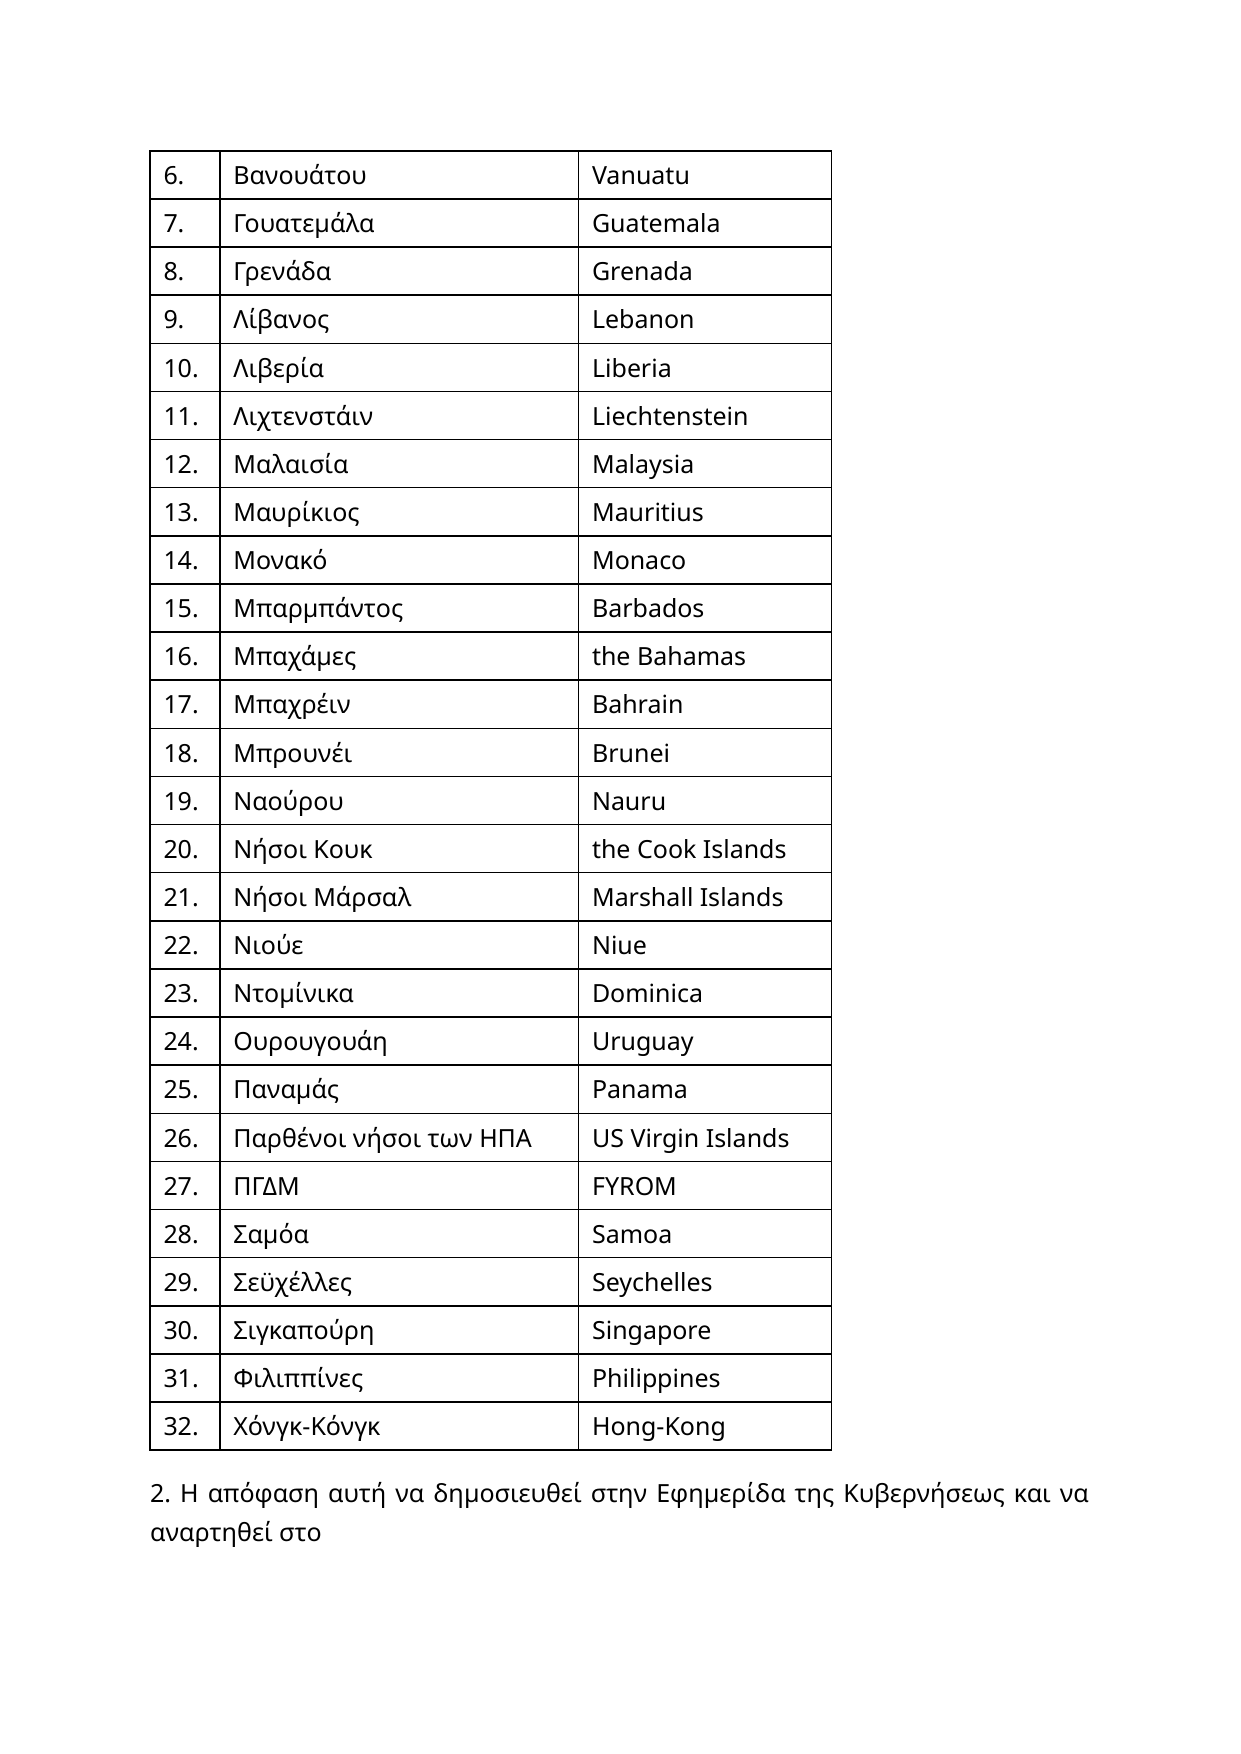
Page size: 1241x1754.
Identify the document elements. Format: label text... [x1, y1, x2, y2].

table_cell 19. [151, 777, 219, 824]
table_cell 12. [151, 440, 219, 487]
table_cell US Virgin Islands [579, 1114, 831, 1161]
table_cell 20. [151, 825, 219, 872]
table_cell 16. [151, 633, 219, 679]
table_cell the Cook Islands [579, 825, 831, 872]
table_cell ΠΓΔΜ [221, 1162, 578, 1209]
table_cell Niue [579, 922, 831, 968]
table_cell 27. [151, 1162, 219, 1209]
table_cell 25. [151, 1066, 219, 1112]
table_cell Brunei [579, 729, 831, 776]
table_cell Liberia [579, 344, 831, 391]
table_cell Νιούε [221, 922, 578, 968]
table_cell Σαμόα [221, 1210, 578, 1257]
table_cell Dominica [579, 970, 831, 1016]
table_cell Νήσοι Κουκ [221, 825, 578, 872]
table_cell 18. [151, 729, 219, 776]
table_cell Γρενάδα [221, 248, 578, 294]
table_cell 7. [151, 200, 219, 246]
table_cell Grenada [579, 248, 831, 294]
table_cell Λιβερία [221, 344, 578, 391]
table_header 6. [151, 152, 219, 198]
table_cell Μπαρμπάντος [221, 585, 578, 631]
table_cell 26. [151, 1114, 219, 1161]
table_cell Σεϋχέλλες [221, 1258, 578, 1305]
table_cell 23. [151, 970, 219, 1016]
table_cell Μπρουνέι [221, 729, 578, 776]
table_cell Ναούρου [221, 777, 578, 824]
table_cell 31. [151, 1355, 219, 1401]
table_cell 13. [151, 488, 219, 535]
table_cell Γουατεμάλα [221, 200, 578, 246]
text 2. Η απόφαση αυτή να δημοσιευθεί στην Εφημερίδα της Κυβερνήσεως και να αναρτηθεί στο [150, 1476, 1090, 1549]
table_cell Μαλαισία [221, 440, 578, 487]
table_cell Φιλιππίνες [221, 1355, 578, 1401]
table_cell 30. [151, 1307, 219, 1353]
table_cell 14. [151, 537, 219, 583]
table_cell Μπαχάμες [221, 633, 578, 679]
table_cell Bahrain [579, 681, 831, 727]
table_cell Panama [579, 1066, 831, 1112]
table_cell Philippines [579, 1355, 831, 1401]
table_cell the Bahamas [579, 633, 831, 679]
table_cell Guatemala [579, 200, 831, 246]
table_cell Nauru [579, 777, 831, 824]
table_cell Ντομίνικα [221, 970, 578, 1016]
table_cell 21. [151, 873, 219, 920]
table_cell 9. [151, 296, 219, 342]
table_cell Λιχτενστάιν [221, 392, 578, 439]
table_cell Σιγκαπούρη [221, 1307, 578, 1353]
table_cell FYROM [579, 1162, 831, 1209]
table_header Vanuatu [579, 152, 831, 198]
table_cell Lebanon [579, 296, 831, 342]
table_cell 32. [151, 1403, 219, 1449]
table_cell 29. [151, 1258, 219, 1305]
table_cell Λίβανος [221, 296, 578, 342]
table_cell Νήσοι Μάρσαλ [221, 873, 578, 920]
table_cell Παναμάς [221, 1066, 578, 1112]
table_cell Μονακό [221, 537, 578, 583]
table_cell Marshall Islands [579, 873, 831, 920]
table_cell Μπαχρέιν [221, 681, 578, 727]
table_cell 17. [151, 681, 219, 727]
table_header Βανουάτου [221, 152, 578, 198]
table_cell 22. [151, 922, 219, 968]
table_cell Barbados [579, 585, 831, 631]
table_cell Παρθένοι νήσοι των ΗΠΑ [221, 1114, 578, 1161]
table_cell 11. [151, 392, 219, 439]
table_cell Samoa [579, 1210, 831, 1257]
table_cell Χόνγκ-Κόνγκ [221, 1403, 578, 1449]
table_cell 24. [151, 1018, 219, 1064]
table_cell Malaysia [579, 440, 831, 487]
table_cell Singapore [579, 1307, 831, 1353]
table_cell Μαυρίκιος [221, 488, 578, 535]
table_cell Hong-Kong [579, 1403, 831, 1449]
table_cell 28. [151, 1210, 219, 1257]
table_cell Seychelles [579, 1258, 831, 1305]
table_cell Uruguay [579, 1018, 831, 1064]
table_cell 15. [151, 585, 219, 631]
table_cell 8. [151, 248, 219, 294]
table_cell Mauritius [579, 488, 831, 535]
table_cell 10. [151, 344, 219, 391]
table_cell Ουρουγουάη [221, 1018, 578, 1064]
table_cell Monaco [579, 537, 831, 583]
table_cell Liechtenstein [579, 392, 831, 439]
